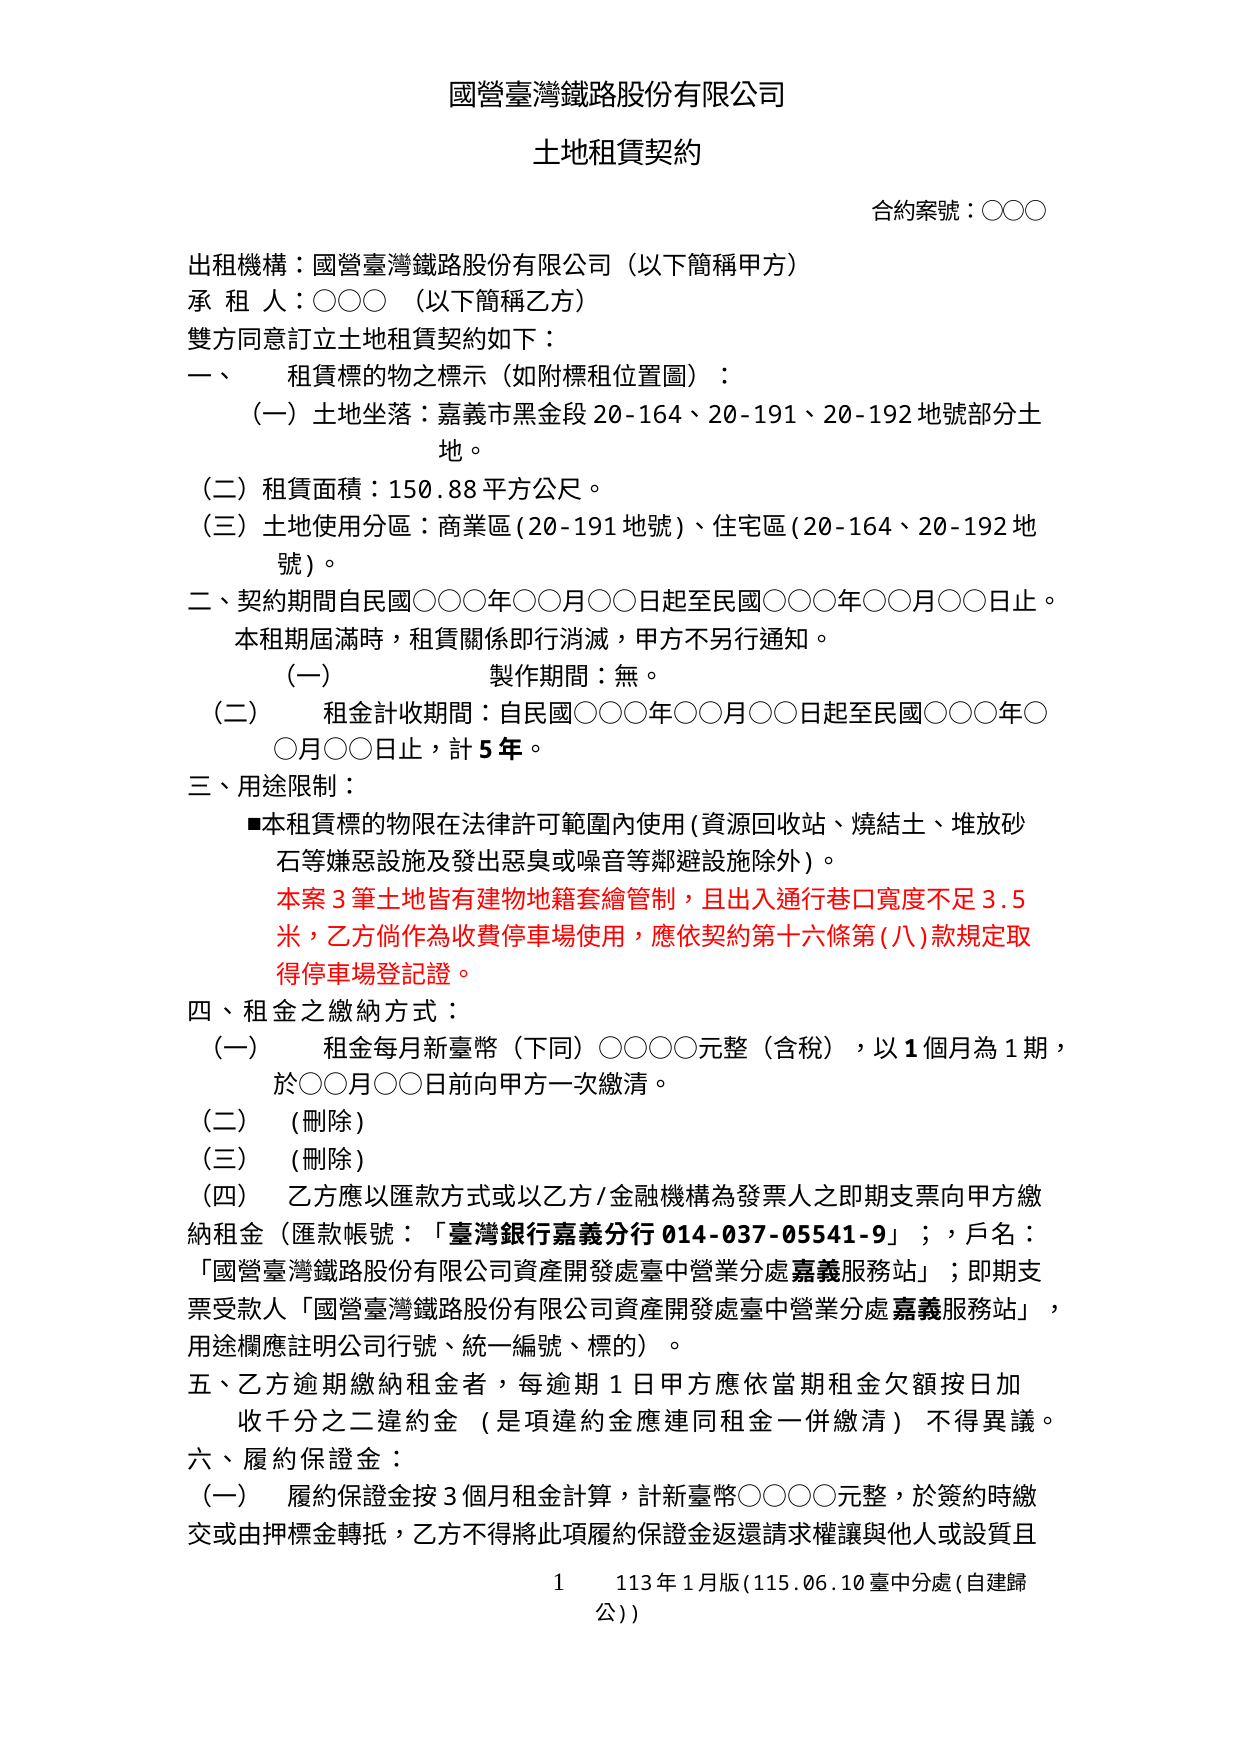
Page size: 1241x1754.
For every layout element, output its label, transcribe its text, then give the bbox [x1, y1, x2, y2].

list 租賃標的物之標示（如附標租位置圖）： [187, 356, 1043, 393]
text 五、乙方逾期繳納租金者，每逾期1日甲方應依當期租金欠額按日加收千分之二違約金 (是項違約金應連同租金一併繳清) 不得異議。 [187, 1363, 1048, 1438]
text 六、履約保證金： [187, 1438, 1048, 1476]
text 承 租 人：○○○ （以下簡稱乙方） [187, 282, 1048, 318]
list (刪除) [187, 1101, 1043, 1138]
text （一）土地坐落：嘉義市黑金段20-164、20-191、20-192地號部分土地。 [237, 393, 1043, 468]
list 乙方應以匯款方式或以乙方/金融機構為發票人之即期支票向甲方繳納租金（匯款帳號：「臺灣銀行嘉義分行014-037-05541-9」；，戶名：「國營臺灣鐵路股份有限公司資產開發處臺中營業分處嘉義服務站」；即期支票受款人「國營臺灣鐵路股份有限公司資產開發處臺中營業分處嘉義服務站」，用途欄應註明公司行號、統一編號、標的）。 [187, 1176, 1043, 1363]
text 本案3筆土地皆有建物地籍套繪管制，且出入通行巷口寬度不足3.5米，乙方倘作為收費停車場使用，應依契約第十六條第(八)款規定取得停車場登記證。 [276, 878, 1048, 991]
list 製作期間：無。 [271, 656, 1048, 693]
text 三、用途限制： [187, 766, 1048, 803]
text （三）土地使用分區：商業區(20-191地號)、住宅區(20-164、20-192地 [187, 506, 1043, 543]
text 國營臺灣鐵路股份有限公司 [187, 75, 1048, 112]
text （二）租賃面積：150.88平方公尺。 [187, 468, 1043, 506]
list 租金每月新臺幣（下同）○○○○元整（含稅），以1個月為1期，於○○月○○日前向甲方一次繳清。 [198, 1028, 1048, 1101]
text 出租機構：國營臺灣鐵路股份有限公司（以下簡稱甲方） [187, 246, 1048, 282]
text 合約案號：○○○ [187, 189, 1048, 227]
text 土地租賃契約 [187, 133, 1048, 171]
text 號)。 [187, 543, 1043, 581]
text 雙方同意訂立土地租賃契約如下： [187, 318, 1043, 356]
text 二、契約期間自民國○○○年○○月○○日起至民國○○○年○○月○○日止。本租期屆滿時，租賃關係即行消滅，甲方不另行通知。 [187, 581, 1048, 656]
text 四、租金之繳納方式： [187, 991, 1048, 1028]
list (刪除) [187, 1138, 1043, 1176]
list 租金計收期間：自民國○○○年○○月○○日起至民國○○○年○○月○○日止，計5年。 [198, 693, 1048, 766]
text ■本租賃標的物限在法律許可範圍內使用(資源回收站、燒結土、堆放砂石等嫌惡設施及發出惡臭或噪音等鄰避設施除外)。 [247, 803, 1048, 878]
list 履約保證金按3個月租金計算，計新臺幣○○○○元整，於簽約時繳交或由押標金轉抵，乙方不得將此項履約保證金返還請求權讓與他人或設質且 [187, 1476, 1043, 1551]
